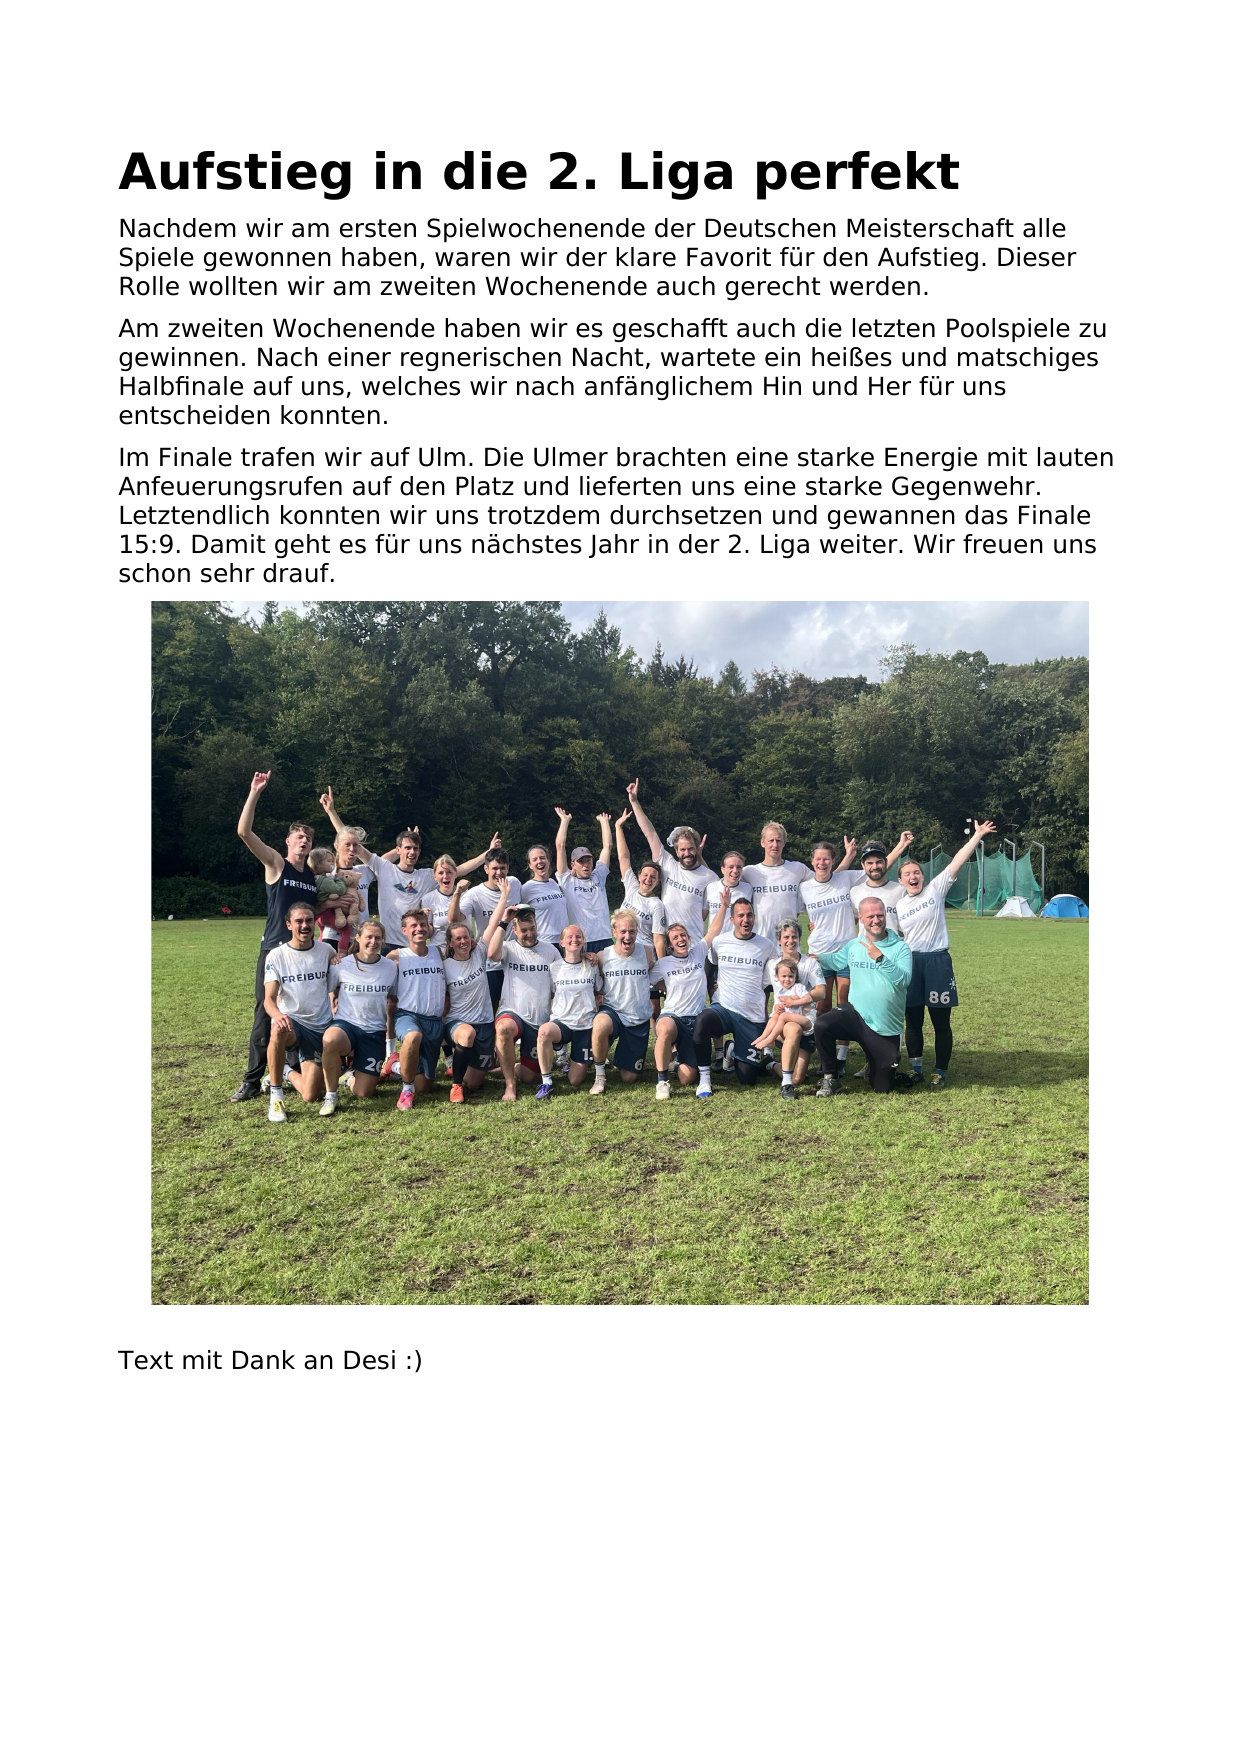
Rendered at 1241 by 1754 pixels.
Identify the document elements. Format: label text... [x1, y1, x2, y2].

text Am zweiten Wochenende haben wir es geschafft auch die letzten Poolspiele zu gewinnen. Nach einer regnerischen Nacht, wartete ein heißes und matschiges Halbfinale auf uns, welches wir nach anfänglichem Hin und Her für uns entscheiden konnten. [118, 314, 1122, 431]
subtitle Aufstieg in die 2. Liga perfekt [118, 143, 1122, 201]
picture [151, 601, 1089, 1305]
text Nachdem wir am ersten Spielwochenende der Deutschen Meisterschaft alle Spiele gewonnen haben, waren wir der klare Favorit für den Aufstieg. Dieser Rolle wollten wir am zweiten Wochenende auch gerecht werden. [118, 214, 1122, 301]
text Im Finale trafen wir auf Ulm. Die Ulmer brachten eine starke Energie mit lauten Anfeuerungsrufen auf den Platz und lieferten uns eine starke Gegenwehr. Letztendlich konnten wir uns trotzdem durchsetzen und gewannen das Finale 15:9. Damit geht es für uns nächstes Jahr in der 2. Liga weiter. Wir freuen uns schon sehr drauf. [118, 443, 1122, 589]
text Text mit Dank an Desi :) [118, 1346, 1122, 1375]
